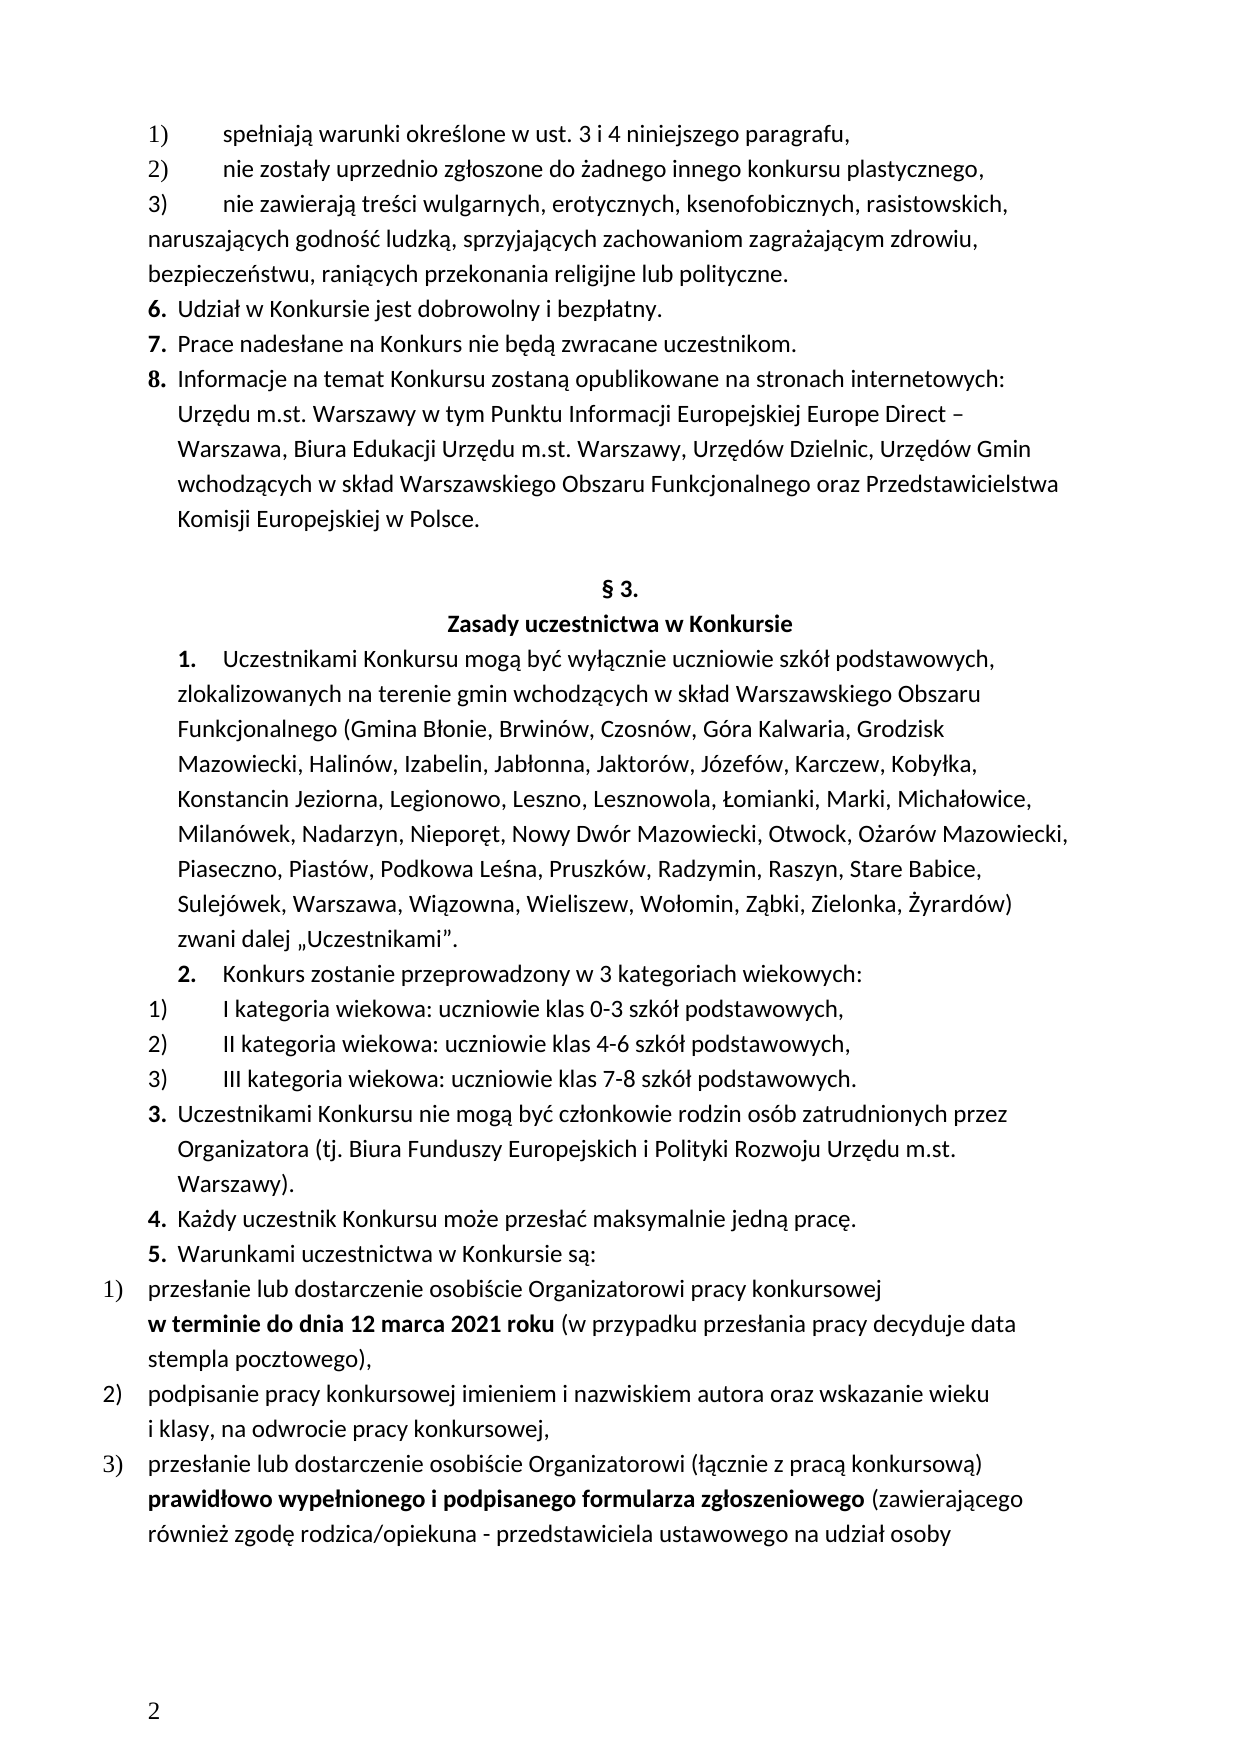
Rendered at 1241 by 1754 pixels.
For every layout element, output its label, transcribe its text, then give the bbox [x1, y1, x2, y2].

list podpisanie pracy konkursowej imieniem i nazwiskiem autora oraz wskazanie wieku i klasy, na odwrocie pracy konkursowej, [102, 1378, 1077, 1444]
list Informacje na temat Konkursu zostaną opublikowane na stronach internetowych: Urzędu m.st. Warszawy w tym Punktu Informacji Europejskiej Europe Direct – Warszawa, Biura Edukacji Urzędu m.st. Warszawy, Urzędów Dzielnic, Urzędów Gmin wchodzących w skład Warszawskiego Obszaru Funkcjonalnego oraz Przedstawicielstwa Komisji Europejskiej w Polsce. [148, 363, 1077, 534]
list Warunkami uczestnictwa w Konkursie są: [148, 1238, 1077, 1269]
list spełniają warunki określone w ust. 3 i 4 niniejszego paragrafu, [148, 118, 1077, 149]
list I kategoria wiekowa: uczniowie klas 0-3 szkół podstawowych, [148, 993, 1077, 1024]
text Zasady uczestnictwa w Konkursie [163, 608, 1077, 639]
list przesłanie lub dostarczenie osobiście Organizatorowi (łącznie z pracą konkursową) prawidłowo wypełnionego i podpisanego formularza zgłoszeniowego (zawierającego również zgodę rodzica/opiekuna - przedstawiciela ustawowego na udział osoby [102, 1448, 1077, 1549]
list nie zawierają treści wulgarnych, erotycznych, ksenofobicznych, rasistowskich, naruszających godność ludzką, sprzyjających zachowaniom zagrażającym zdrowiu, bezpieczeństwu, raniących przekonania religijne lub polityczne. [148, 188, 1077, 289]
list przesłanie lub dostarczenie osobiście Organizatorowi pracy konkursowej w terminie do dnia 12 marca 2021 roku (w przypadku przesłania pracy decyduje data stempla pocztowego), [102, 1273, 1077, 1374]
list Udział w Konkursie jest dobrowolny i bezpłatny. [148, 293, 1077, 324]
list Każdy uczestnik Konkursu może przesłać maksymalnie jedną pracę. [148, 1203, 1077, 1234]
text § 3. [163, 573, 1077, 604]
list Uczestnikami Konkursu nie mogą być członkowie rodzin osób zatrudnionych przez Organizatora (tj. Biura Funduszy Europejskich i Polityki Rozwoju Urzędu m.st. Warszawy). [148, 1098, 1077, 1199]
list II kategoria wiekowa: uczniowie klas 4-6 szkół podstawowych, [148, 1028, 1077, 1059]
list Prace nadesłane na Konkurs nie będą zwracane uczestnikom. [148, 328, 1077, 359]
list nie zostały uprzednio zgłoszone do żadnego innego konkursu plastycznego, [148, 153, 1077, 184]
list III kategoria wiekowa: uczniowie klas 7-8 szkół podstawowych. [148, 1063, 1077, 1094]
list Konkurs zostanie przeprowadzony w 3 kategoriach wiekowych: [177, 958, 1077, 989]
list Uczestnikami Konkursu mogą być wyłącznie uczniowie szkół podstawowych, zlokalizowanych na terenie gmin wchodzących w skład Warszawskiego Obszaru Funkcjonalnego (Gmina Błonie, Brwinów, Czosnów, Góra Kalwaria, Grodzisk Mazowiecki, Halinów, Izabelin, Jabłonna, Jaktorów, Józefów, Karczew, Kobyłka, Konstancin Jeziorna, Legionowo, Leszno, Lesznowola, Łomianki, Marki, Michałowice, Milanówek, Nadarzyn, Nieporęt, Nowy Dwór Mazowiecki, Otwock, Ożarów Mazowiecki, Piaseczno, Piastów, Podkowa Leśna, Pruszków, Radzymin, Raszyn, Stare Babice, Sulejówek, Warszawa, Wiązowna, Wieliszew, Wołomin, Ząbki, Zielonka, Żyrardów) zwani dalej „Uczestnikami”. [177, 643, 1077, 954]
